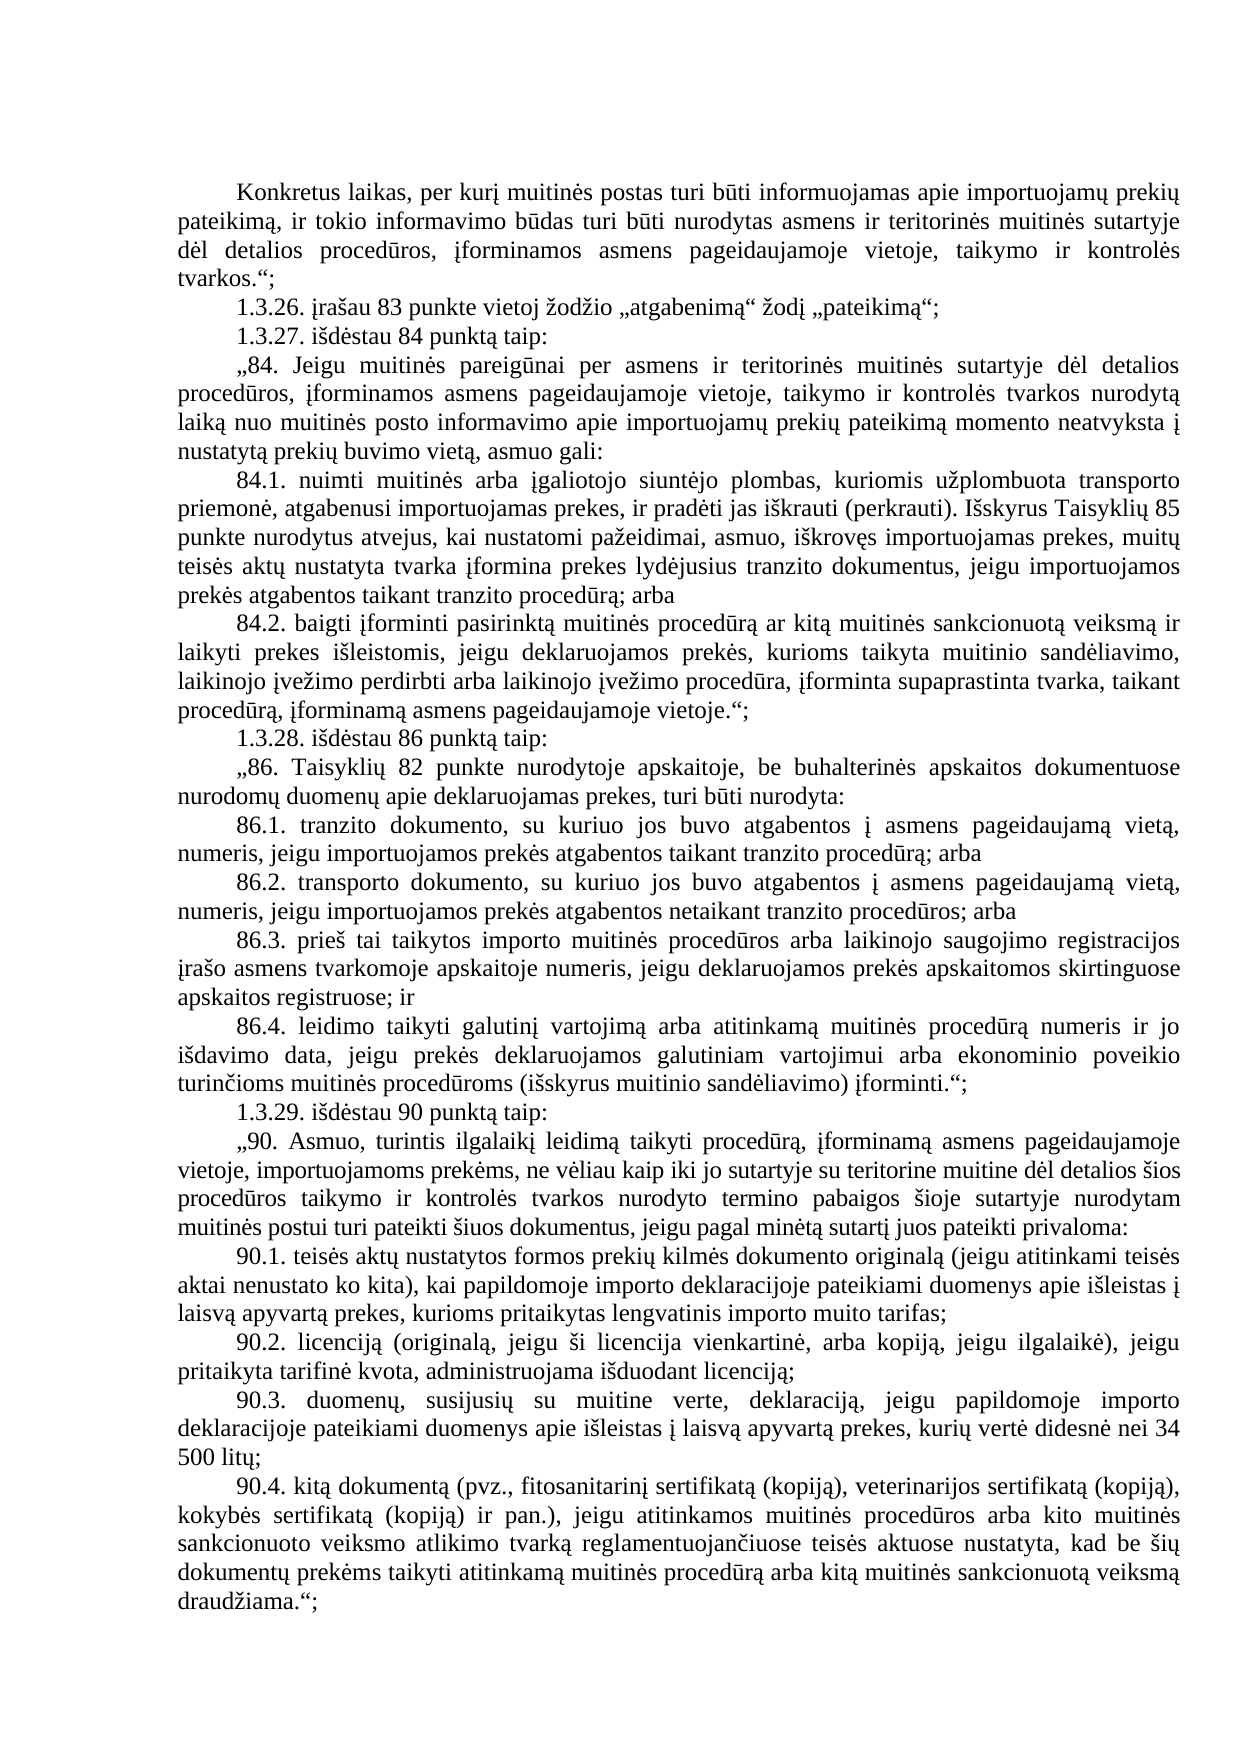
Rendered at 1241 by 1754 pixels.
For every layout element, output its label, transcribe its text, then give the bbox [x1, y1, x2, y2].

text „86. Taisyklių 82 punkte nurodytoje apskaitoje, be buhalterinės apskaitos dokumentuose nurodomų duomenų apie deklaruojamas prekes, turi būti nurodyta: [177, 752, 1181, 810]
text 90.2. licenciją (originalą, jeigu ši licencija vienkartinė, arba kopiją, jeigu ilgalaikė), jeigu pritaikyta tarifinė kvota, administruojama išduodant licenciją; [177, 1327, 1181, 1385]
text 86.4. leidimo taikyti galutinį vartojimą arba atitinkamą muitinės procedūrą numeris ir jo išdavimo data, jeigu prekės deklaruojamos galutiniam vartojimui arba ekonominio poveikio turinčioms muitinės procedūroms (išskyrus muitinio sandėliavimo) įforminti.“; [177, 1011, 1181, 1097]
text Konkretus laikas, per kurį muitinės postas turi būti informuojamas apie importuojamų prekių pateikimą, ir tokio informavimo būdas turi būti nurodytas asmens ir teritorinės muitinės sutartyje dėl detalios procedūros, įforminamos asmens pageidaujamoje vietoje, taikymo ir kontrolės tvarkos.“; [177, 177, 1181, 292]
text 90.1. teisės aktų nustatytos formos prekių kilmės dokumento originalą (jeigu atitinkami teisės aktai nenustato ko kita), kai papildomoje importo deklaracijoje pateikiami duomenys apie išleistas į laisvą apyvartą prekes, kurioms pritaikytas lengvatinis importo muito tarifas; [177, 1241, 1181, 1327]
text „84. Jeigu muitinės pareigūnai per asmens ir teritorinės muitinės sutartyje dėl detalios procedūros, įforminamos asmens pageidaujamoje vietoje, taikymo ir kontrolės tvarkos nurodytą laiką nuo muitinės posto informavimo apie importuojamų prekių pateikimą momento neatvyksta į nustatytą prekių buvimo vietą, asmuo gali: [177, 350, 1181, 465]
text 86.3. prieš tai taikytos importo muitinės procedūros arba laikinojo saugojimo registracijos įrašo asmens tvarkomoje apskaitoje numeris, jeigu deklaruojamos prekės apskaitomos skirtinguose apskaitos registruose; ir [177, 925, 1181, 1011]
text 1.3.29. išdėstau 90 punktą taip: [177, 1097, 1181, 1126]
text 90.3. duomenų, susijusių su muitine verte, deklaraciją, jeigu papildomoje importo deklaracijoje pateikiami duomenys apie išleistas į laisvą apyvartą prekes, kurių vertė didesnė nei 34 500 litų; [177, 1385, 1181, 1471]
text 84.2. baigti įforminti pasirinktą muitinės procedūrą ar kitą muitinės sankcionuotą veiksmą ir laikyti prekes išleistomis, jeigu deklaruojamos prekės, kurioms taikyta muitinio sandėliavimo, laikinojo įvežimo perdirbti arba laikinojo įvežimo procedūra, įforminta supaprastinta tvarka, taikant procedūrą, įforminamą asmens pageidaujamoje vietoje.“; [177, 608, 1181, 723]
text „90. Asmuo, turintis ilgalaikį leidimą taikyti procedūrą, įforminamą asmens pageidaujamoje vietoje, importuojamoms prekėms, ne vėliau kaip iki jo sutartyje su teritorine muitine dėl detalios šios procedūros taikymo ir kontrolės tvarkos nurodyto termino pabaigos šioje sutartyje nurodytam muitinės postui turi pateikti šiuos dokumentus, jeigu pagal minėtą sutartį juos pateikti privaloma: [177, 1126, 1181, 1241]
text 90.4. kitą dokumentą (pvz., fitosanitarinį sertifikatą (kopiją), veterinarijos sertifikatą (kopiją), kokybės sertifikatą (kopiją) ir pan.), jeigu atitinkamos muitinės procedūros arba kito muitinės sankcionuoto veiksmo atlikimo tvarką reglamentuojančiuose teisės aktuose nustatyta, kad be šių dokumentų prekėms taikyti atitinkamą muitinės procedūrą arba kitą muitinės sankcionuotą veiksmą draudžiama.“; [177, 1471, 1181, 1615]
text 84.1. nuimti muitinės arba įgaliotojo siuntėjo plombas, kuriomis užplombuota transporto priemonė, atgabenusi importuojamas prekes, ir pradėti jas iškrauti (perkrauti). Išskyrus Taisyklių 85 punkte nurodytus atvejus, kai nustatomi pažeidimai, asmuo, iškrovęs importuojamas prekes, muitų teisės aktų nustatyta tvarka įformina prekes lydėjusius tranzito dokumentus, jeigu importuojamos prekės atgabentos taikant tranzito procedūrą; arba [177, 465, 1181, 608]
text 86.1. tranzito dokumento, su kuriuo jos buvo atgabentos į asmens pageidaujamą vietą, numeris, jeigu importuojamos prekės atgabentos taikant tranzito procedūrą; arba [177, 810, 1181, 867]
text 86.2. transporto dokumento, su kuriuo jos buvo atgabentos į asmens pageidaujamą vietą, numeris, jeigu importuojamos prekės atgabentos netaikant tranzito procedūros; arba [177, 867, 1181, 925]
text 1.3.26. įrašau 83 punkte vietoj žodžio „atgabenimą“ žodį „pateikimą“; [177, 292, 1181, 321]
text 1.3.28. išdėstau 86 punktą taip: [177, 723, 1181, 752]
text 1.3.27. išdėstau 84 punktą taip: [177, 321, 1181, 350]
